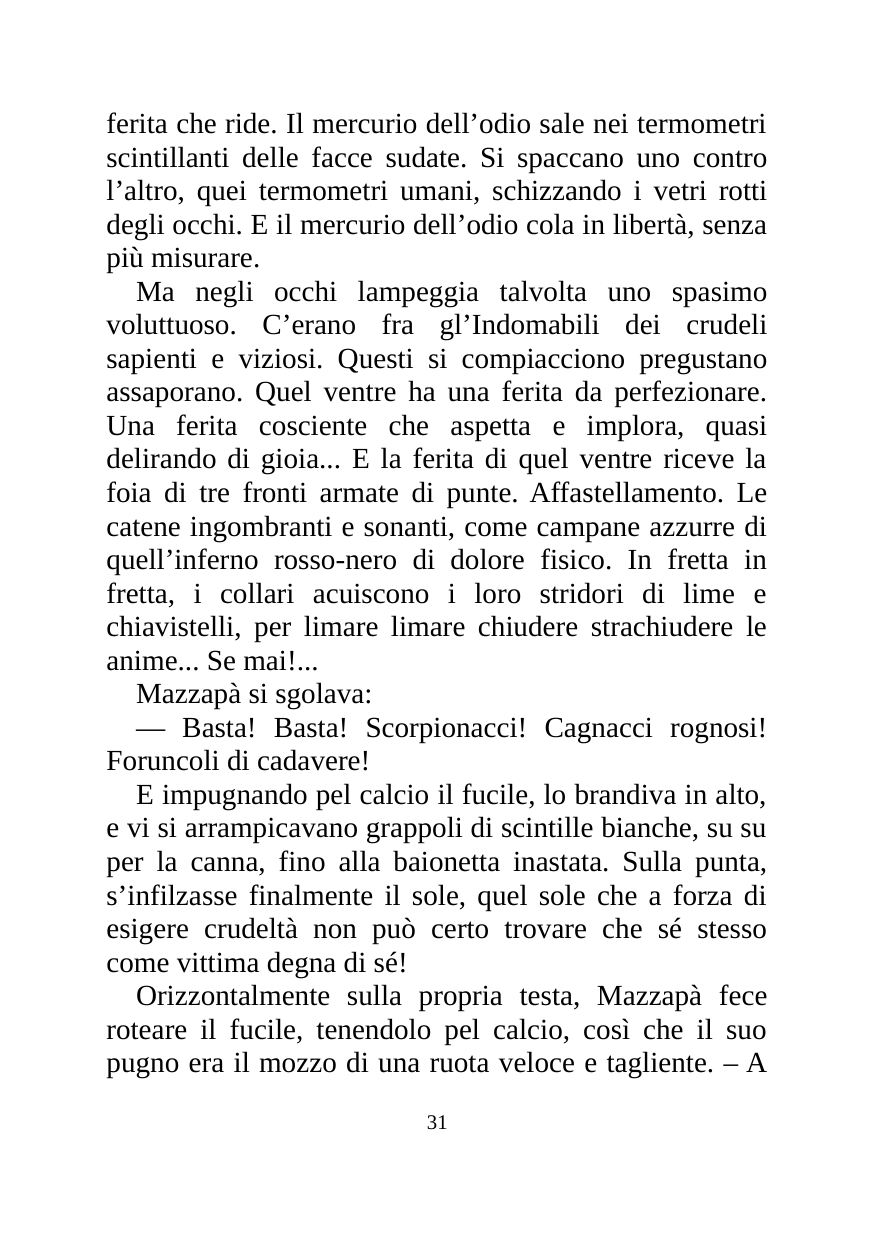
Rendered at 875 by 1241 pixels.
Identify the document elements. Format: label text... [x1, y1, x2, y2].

text Mazzapà si sgolava: [106, 676, 768, 710]
text ferita che ride. Il mercurio dell’odio sale nei termometri scintillanti delle facce sudate. Si spaccano uno contro l’altro, quei termometri umani, schizzando i vetri rotti degli occhi. E il mercurio dell’odio cola in libertà, senza più misurare. [106, 106, 768, 274]
text Ma negli occhi lampeggia talvolta uno spasimo voluttuoso. C’erano fra gl’Indomabili dei crudeli sapienti e viziosi. Questi si compiacciono pregustano assaporano. Quel ventre ha una ferita da perfezionare. Una ferita cosciente che aspetta e implora, quasi delirando di gioia... E la ferita di quel ventre riceve la foia di tre fronti armate di punte. Affastellamento. Le catene ingombranti e sonanti, come campane azzurre di quell’inferno rosso-nero di dolore fisico. In fretta in fretta, i collari acuiscono i loro stridori di lime e chiavistelli, per limare limare chiudere strachiudere le anime... Se mai!... [106, 274, 768, 676]
text E impugnando pel calcio il fucile, lo brandiva in alto, e vi si arrampicavano grappoli di scintille bianche, su su per la canna, fino alla baionetta inastata. Sulla punta, s’infilzasse finalmente il sole, quel sole che a forza di esigere crudeltà non può certo trovare che sé stesso come vittima degna di sé! [106, 777, 768, 978]
text — Basta! Basta! Scorpionacci! Cagnacci rognosi! Foruncoli di cadavere! [106, 710, 768, 777]
text Orizzontalmente sulla propria testa, Mazzapà fece roteare il fucile, tenendolo pel calcio, così che il suo pugno era il mozzo di una ruota veloce e tagliente. – A [106, 978, 768, 1079]
